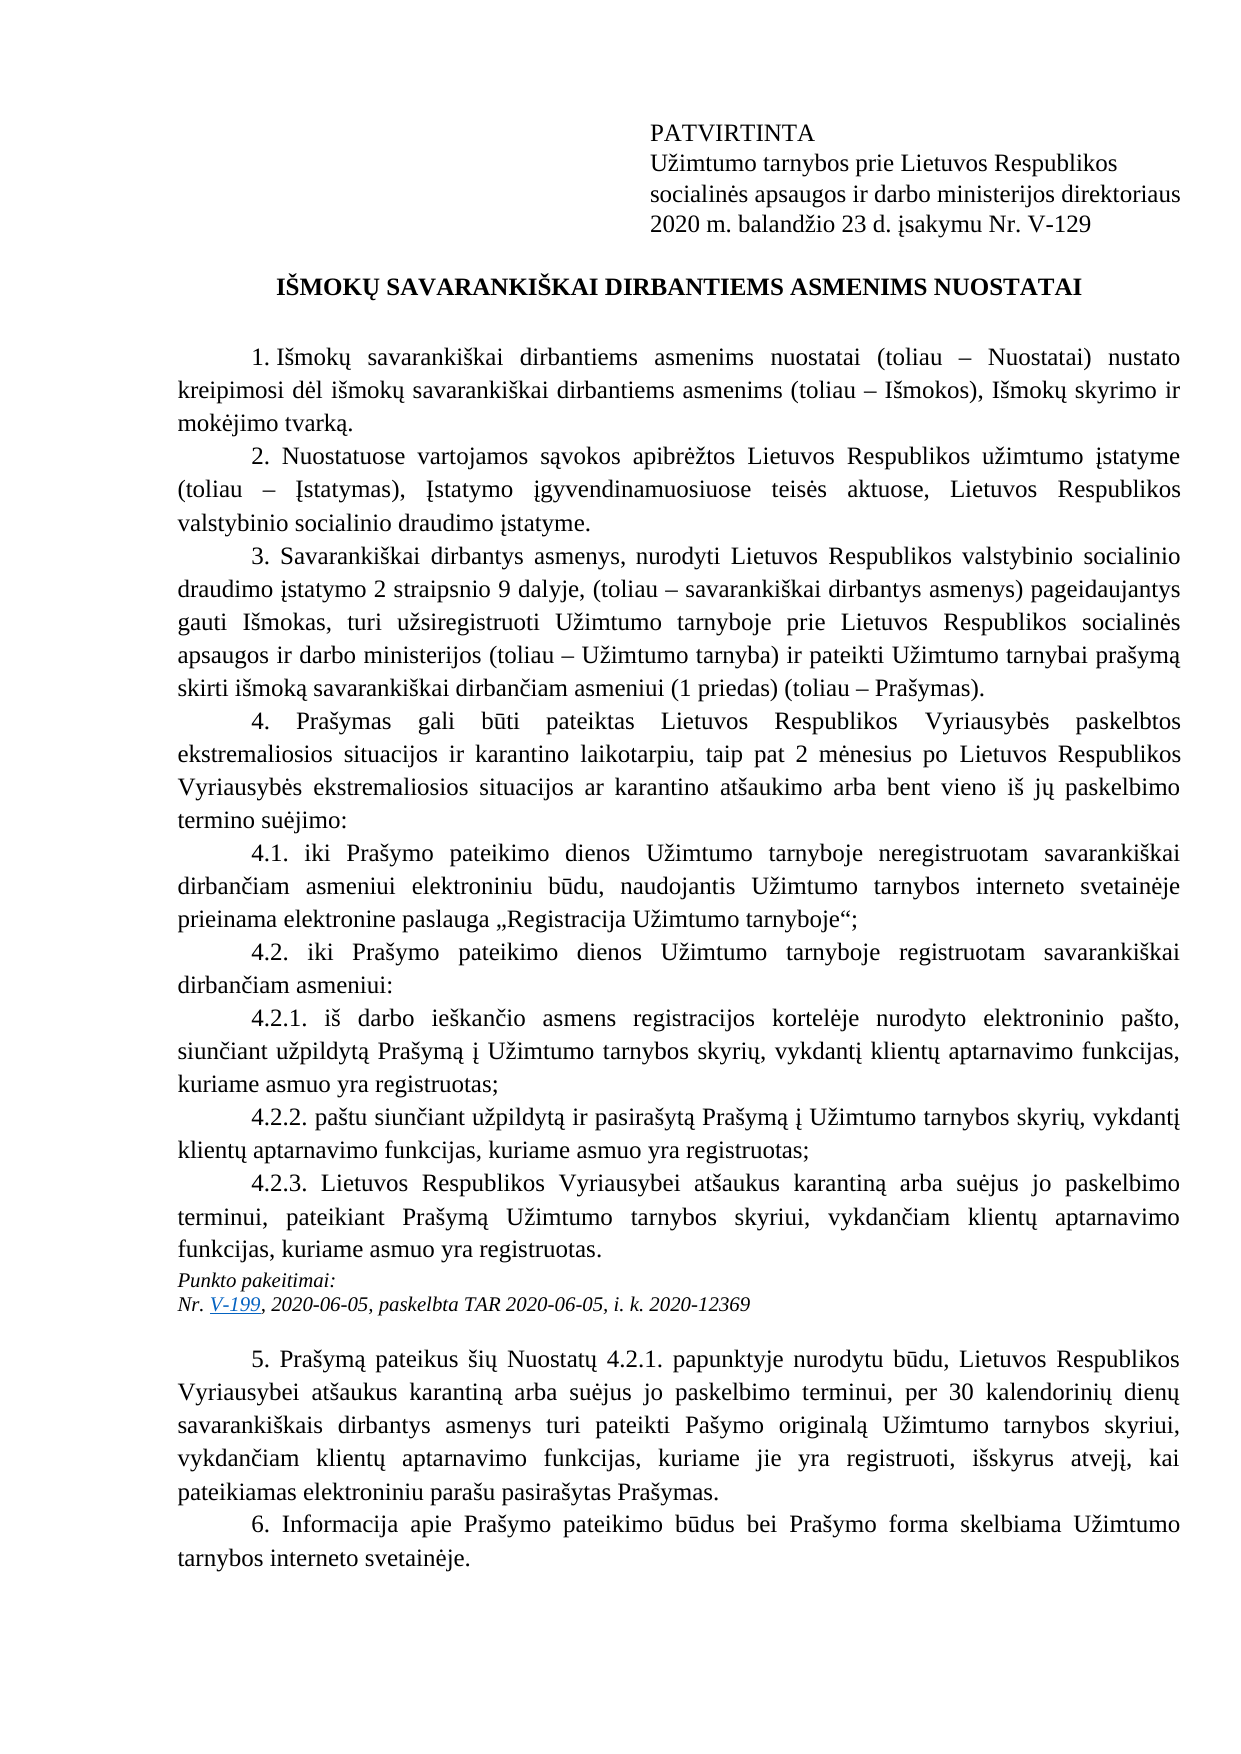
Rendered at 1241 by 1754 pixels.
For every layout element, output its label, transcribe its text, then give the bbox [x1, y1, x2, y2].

text PATVIRTINTA [650, 118, 1181, 147]
text 4.2.1. iš darbo ieškančio asmens registracijos kortelėje nurodyto elektroninio pašto, siunčiant užpildytą Prašymą į Užimtumo tarnybos skyrių, vykdantį klientų aptarnavimo funkcijas, kuriame asmuo yra registruotas; [177, 1003, 1181, 1098]
text 6. Informacija apie Prašymo pateikimo būdus bei Prašymo forma skelbiama Užimtumo tarnybos interneto svetainėje. [177, 1509, 1181, 1571]
text socialinės apsaugos ir darbo ministerijos direktoriaus [650, 179, 1181, 208]
text IŠMOKŲ SAVARANKIŠKAI DIRBANTIEMS ASMENIMS NUOSTATAI [177, 272, 1181, 301]
text 4.2.3. Lietuvos Respublikos Vyriausybei atšaukus karantiną arba suėjus jo paskelbimo terminui, pateikiant Prašymą Užimtumo tarnybos skyriui, vykdančiam klientų aptarnavimo funkcijas, kuriame asmuo yra registruotas. [177, 1168, 1181, 1263]
text Nr. V-199, 2020-06-05, paskelbta TAR 2020-06-05, i. k. 2020-12369 [177, 1292, 1181, 1316]
text Užimtumo tarnybos prie Lietuvos Respublikos [650, 148, 1181, 177]
text Punkto pakeitimai: [177, 1268, 1181, 1292]
text 3. Savarankiškai dirbantys asmenys, nurodyti Lietuvos Respublikos valstybinio socialinio draudimo įstatymo 2 straipsnio 9 dalyje, (toliau – savarankiškai dirbantys asmenys) pageidaujantys gauti Išmokas, turi užsiregistruoti Užimtumo tarnyboje prie Lietuvos Respublikos socialinės apsaugos ir darbo ministerijos (toliau – Užimtumo tarnyba) ir pateikti Užimtumo tarnybai prašymą skirti išmoką savarankiškai dirbančiam asmeniui (1 priedas) (toliau – Prašymas). [177, 541, 1181, 702]
text 4.2.2. paštu siunčiant užpildytą ir pasirašytą Prašymą į Užimtumo tarnybos skyrių, vykdantį klientų aptarnavimo funkcijas, kuriame asmuo yra registruotas; [177, 1102, 1181, 1164]
text 1. Išmokų savarankiškai dirbantiems asmenims nuostatai (toliau – Nuostatai) nustato kreipimosi dėl išmokų savarankiškai dirbantiems asmenims (toliau – Išmokos), Išmokų skyrimo ir mokėjimo tvarką. [177, 342, 1181, 437]
text 4. Prašymas gali būti pateiktas Lietuvos Respublikos Vyriausybės paskelbtos ekstremaliosios situacijos ir karantino laikotarpiu, taip pat 2 mėnesius po Lietuvos Respublikos Vyriausybės ekstremaliosios situacijos ar karantino atšaukimo arba bent vieno iš jų paskelbimo termino suėjimo: [177, 706, 1181, 834]
text 4.2. iki Prašymo pateikimo dienos Užimtumo tarnyboje registruotam savarankiškai dirbančiam asmeniui: [177, 937, 1181, 999]
text 2. Nuostatuose vartojamos sąvokos apibrėžtos Lietuvos Respublikos užimtumo įstatyme (toliau – Įstatymas), Įstatymo įgyvendinamuosiuose teisės aktuose, Lietuvos Respublikos valstybinio socialinio draudimo įstatyme. [177, 441, 1181, 537]
text 2020 m. balandžio 23 d. įsakymu Nr. V-129 [650, 209, 1181, 238]
text 5. Prašymą pateikus šių Nuostatų 4.2.1. papunktyje nurodytu būdu, Lietuvos Respublikos Vyriausybei atšaukus karantiną arba suėjus jo paskelbimo terminui, per 30 kalendorinių dienų savarankiškais dirbantys asmenys turi pateikti Pašymo originalą Užimtumo tarnybos skyriui, vykdančiam klientų aptarnavimo funkcijas, kuriame jie yra registruoti, išskyrus atvejį, kai pateikiamas elektroniniu parašu pasirašytas Prašymas. [177, 1344, 1181, 1505]
text 4.1. iki Prašymo pateikimo dienos Užimtumo tarnyboje neregistruotam savarankiškai dirbančiam asmeniui elektroniniu būdu, naudojantis Užimtumo tarnybos interneto svetainėje prieinama elektronine paslauga „Registracija Užimtumo tarnyboje“; [177, 838, 1181, 933]
